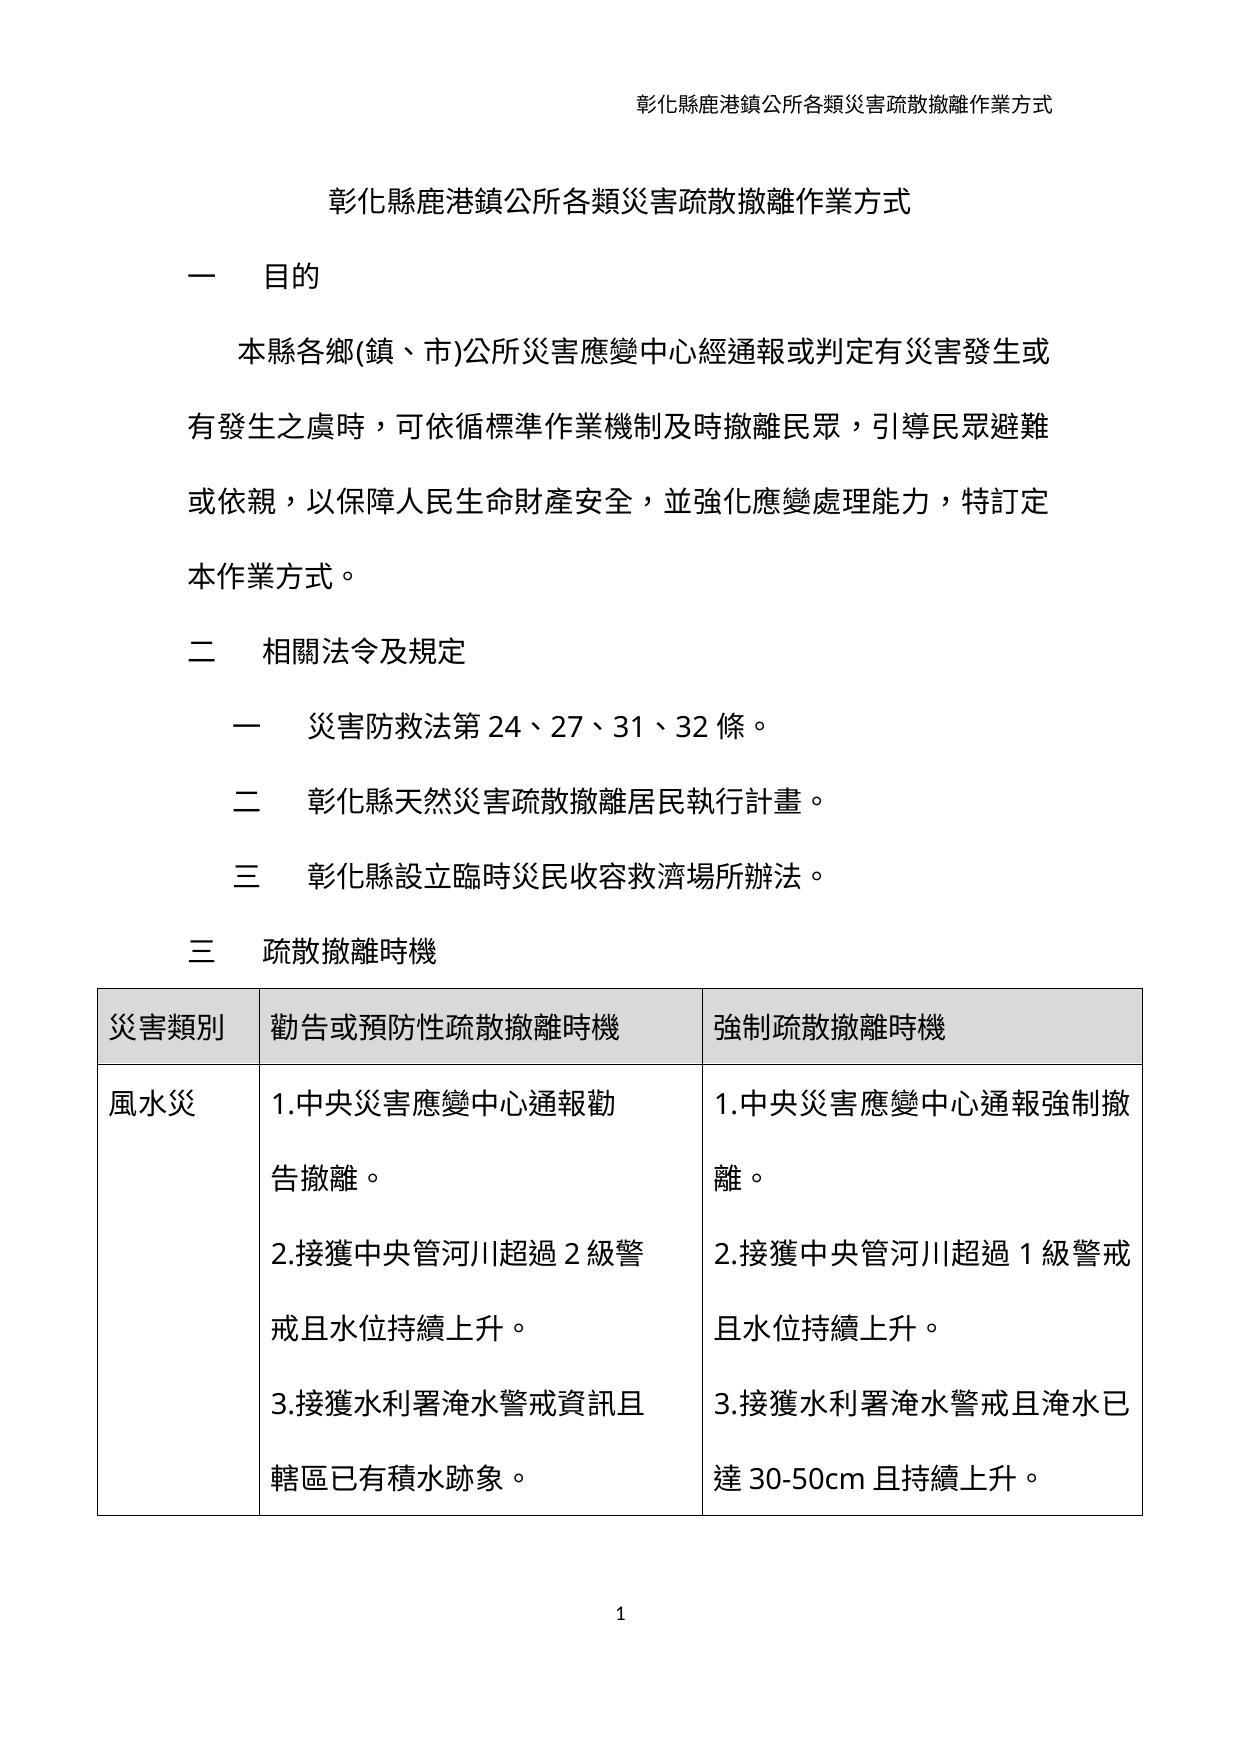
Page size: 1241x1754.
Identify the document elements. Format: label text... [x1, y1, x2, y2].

table_header 勸告或預防性疏散撤離時機 [260, 989, 702, 1063]
list 彰化縣天然災害疏散撤離居民執行計畫。 [232, 762, 1053, 837]
list 疏散撤離時機 [187, 912, 1053, 987]
text 本縣各鄉(鎮、市)公所災害應變中心經通報或判定有災害發生或有發生之虞時，可依循標準作業機制及時撤離民眾，引導民眾避難或依親，以保障人民生命財產安全，並強化應變處理能力，特訂定本作業方式。 [187, 312, 1053, 612]
table_header 強制疏散撤離時機 [703, 989, 1142, 1063]
list 相關法令及規定 [187, 612, 1053, 687]
list 災害防救法第24、27、31、32 條。 [232, 687, 1053, 762]
text 彰化縣鹿港鎮公所各類災害疏散撤離作業方式 [187, 162, 1053, 237]
list 目的 [187, 237, 1053, 312]
list 彰化縣設立臨時災民收容救濟場所辦法。 [232, 837, 1053, 912]
table_header 災害類別 [98, 989, 259, 1063]
table_cell 1.中央災害應變中心通報強制撤離。 2.接獲中央管河川超過1級警戒且水位持續上升。 3.接獲水利署淹水警戒且淹水已達30-50cm且持續上升。 [703, 1065, 1142, 1514]
table_cell 1.中央災害應變中心通報勸 告撤離。 2.接獲中央管河川超過2級警 戒且水位持續上升。 3.接獲水利署淹水警戒資訊且 轄區已有積水跡象。 [260, 1065, 702, 1514]
table_cell 風水災 [98, 1065, 259, 1514]
